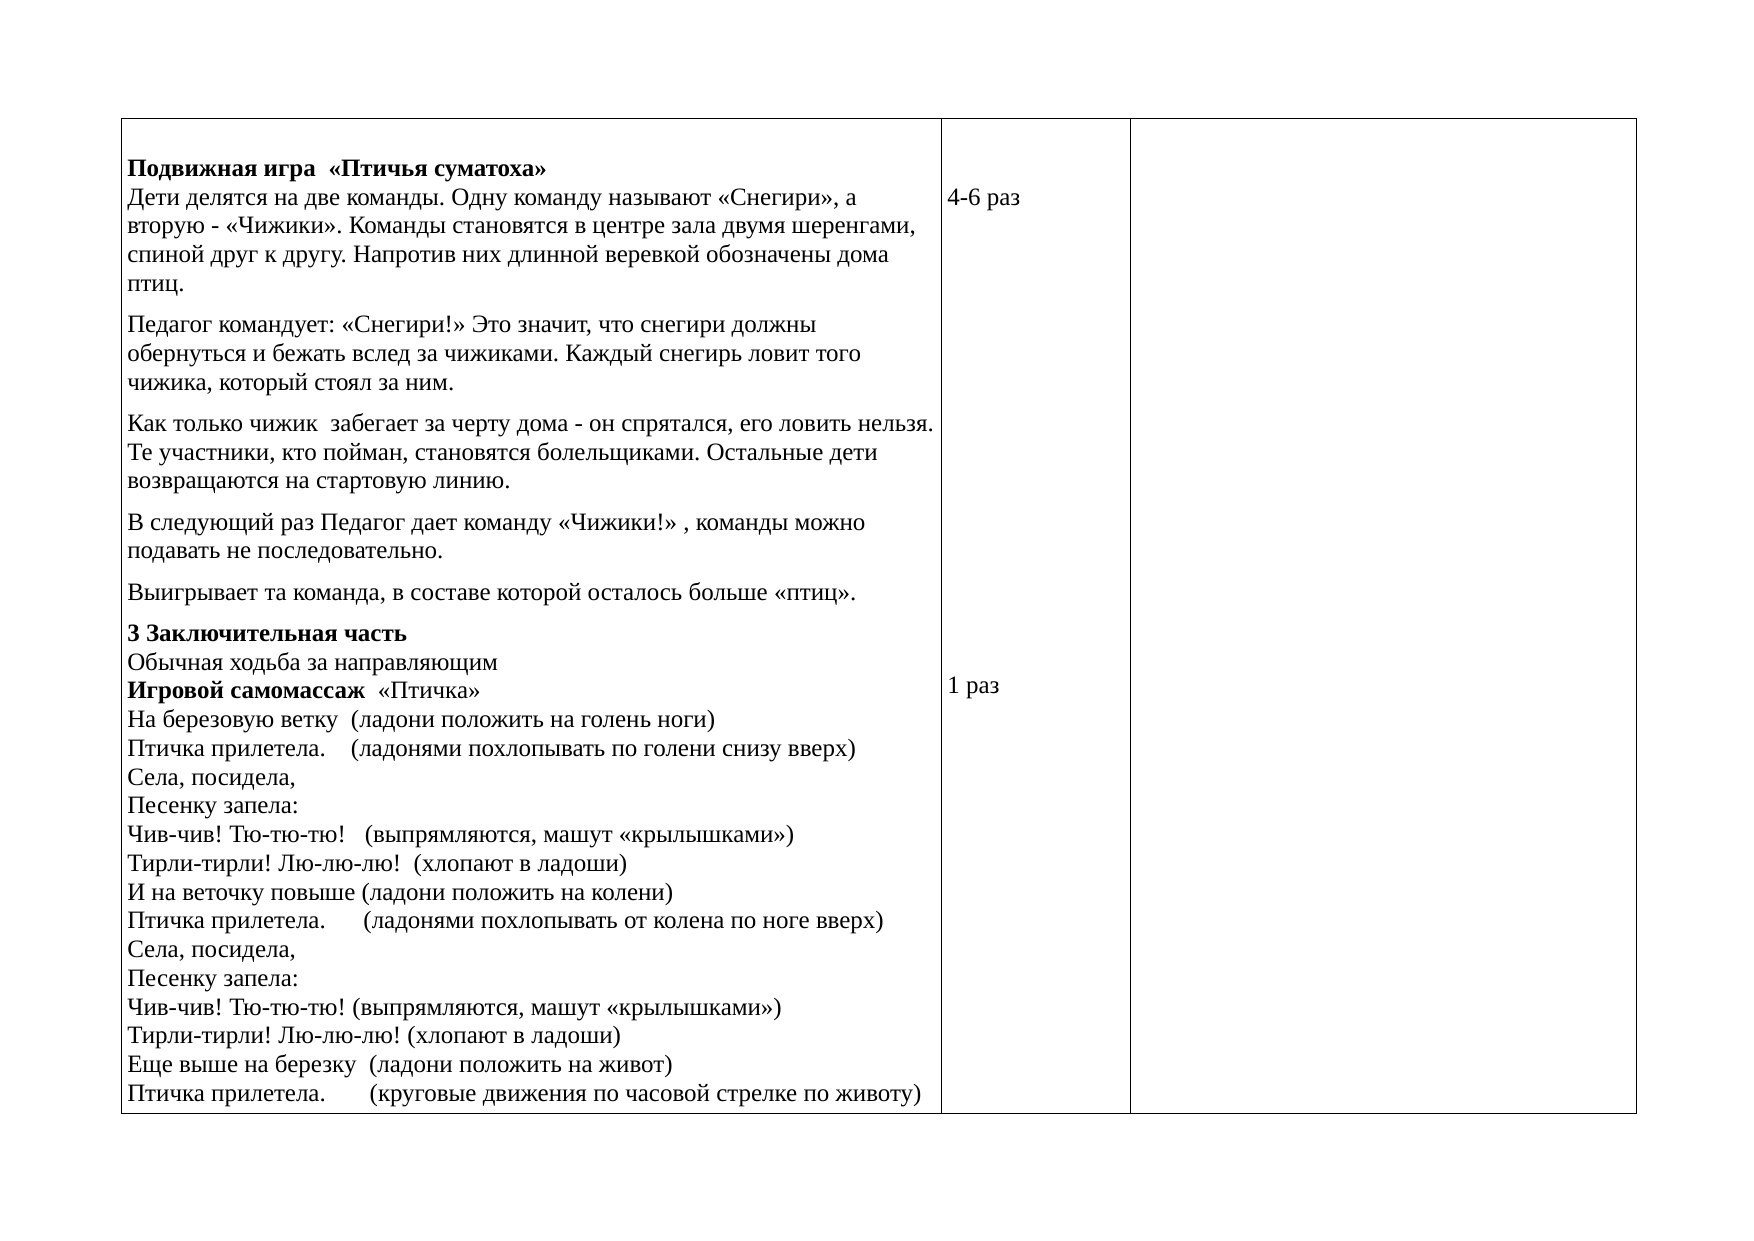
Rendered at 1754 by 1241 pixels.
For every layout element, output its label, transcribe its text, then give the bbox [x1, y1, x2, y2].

table_cell 4-6 раз 1 раз [942, 119, 1130, 1113]
table_cell [1131, 119, 1636, 1113]
table_cell Подвижная игра «Птичья суматоха» Дети делятся на две команды. Одну команду называют «Снегири», а вторую - «Чижики». Команды становятся в центре зала двумя шеренгами, спиной друг к другу. Напротив них длинной веревкой обозначены дома птиц. Педагог командует: «Снегири!» Это значит, что снегири должны обернуться и бежать вслед за чижиками. Каждый снегирь ловит того чижика, который стоял за ним. Как только чижик забегает за черту дома - он спрятался, его ловить нельзя. Те участники, кто пойман, становятся болельщиками. Остальные дети возвращаются на стартовую линию. В следующий раз Педагог дает команду «Чижики!» , команды можно подавать не последовательно. Выигрывает та команда, в составе которой осталось больше «птиц». 3 Заключительная часть Обычная ходьба за направляющим Игровой самомассаж «Птичка» На березовую ветку (ладони положить на голень ноги) Птичка прилетела. (ладонями похлопывать по голени снизу вверх) Села, посидела, Песенку запела: Чив-чив! Тю-тю-тю! (выпрямляются, машут «крылышками») Тирли-тирли! Лю-лю-лю! (хлопают в ладоши) И на веточку повыше (ладони положить на колени) Птичка прилетела. (ладонями похлопывать от колена по ноге вверх) Села, посидела, Песенку запела: Чив-чив! Тю-тю-тю! (выпрямляются, машут «крылышками») Тирли-тирли! Лю-лю-лю! (хлопают в ладоши) Еще выше на березку (ладони положить на живот) Птичка прилетела. (круговые движения по часовой стрелке по животу) [122, 119, 941, 1113]
